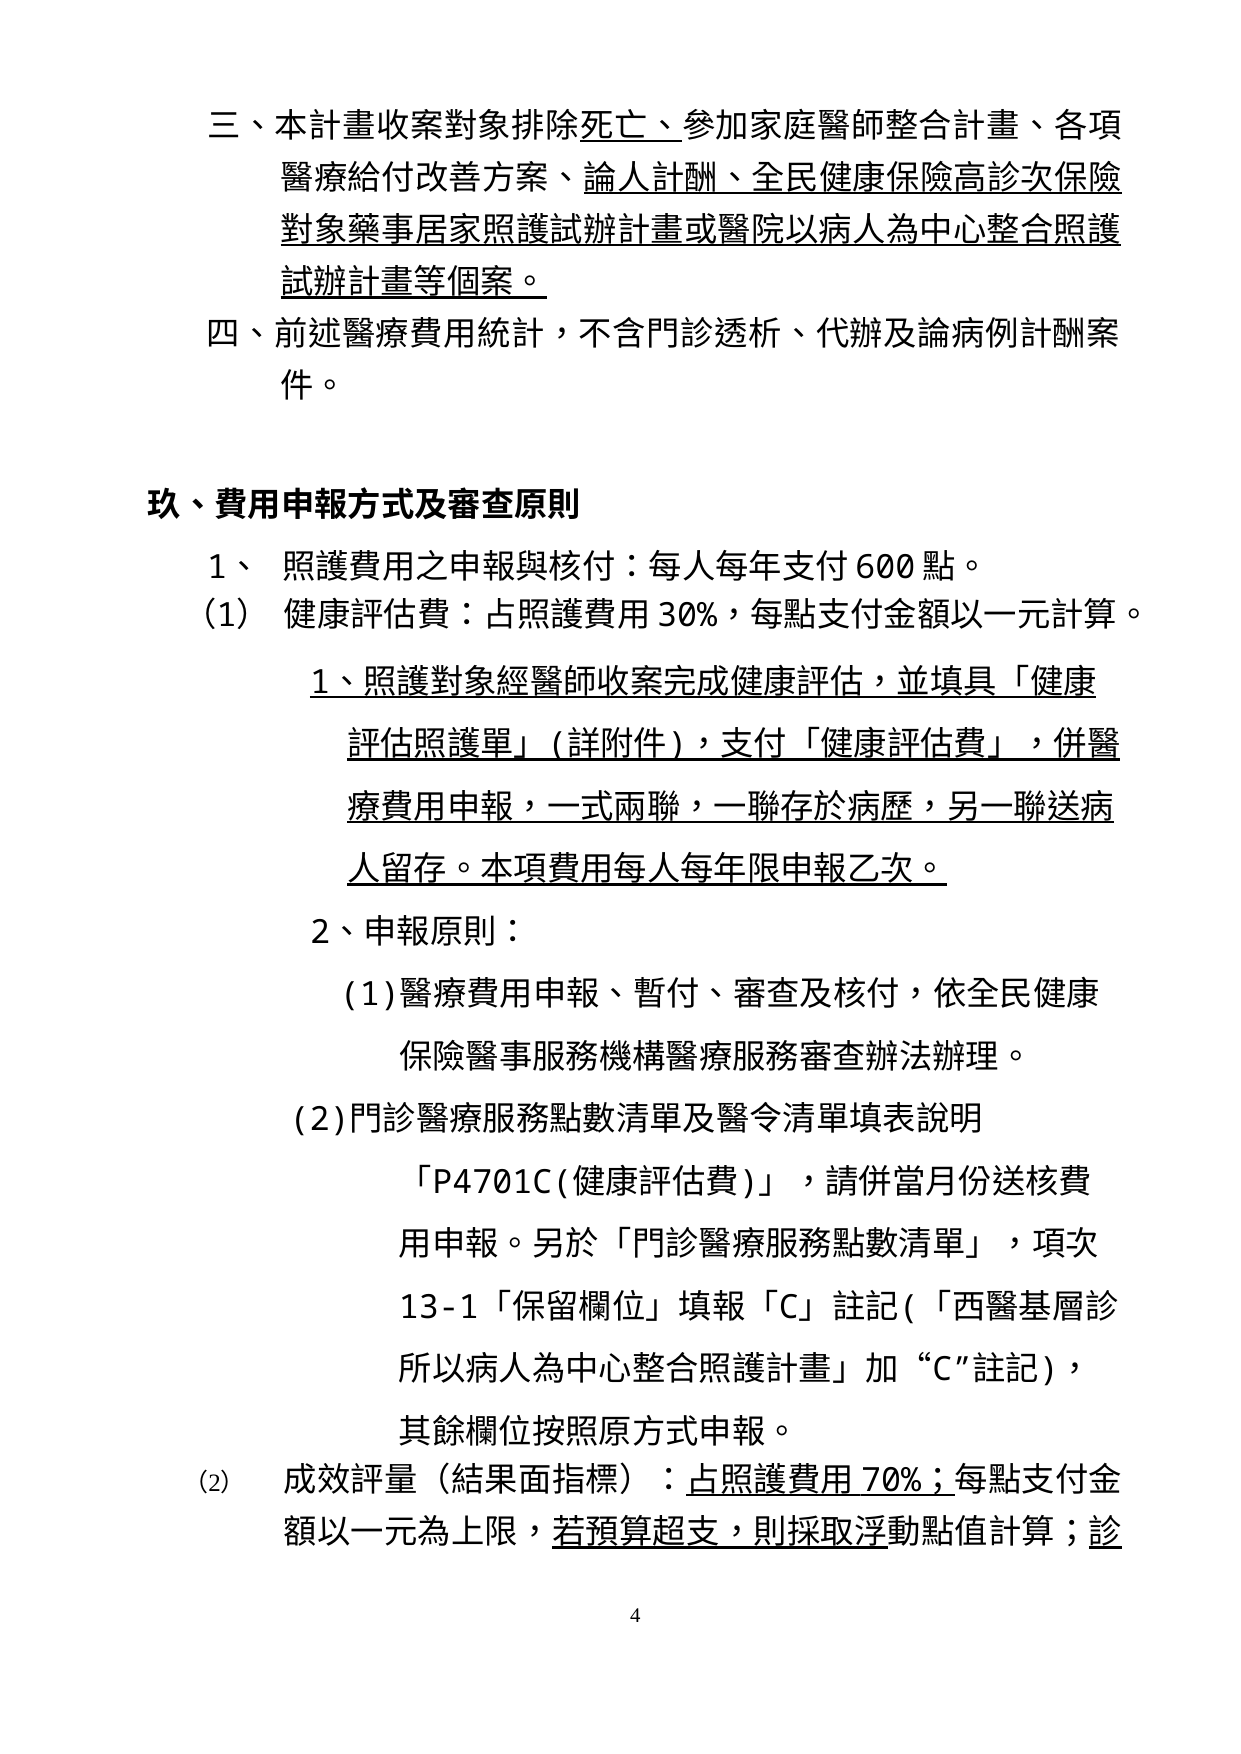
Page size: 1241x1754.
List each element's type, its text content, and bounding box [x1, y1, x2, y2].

text 「P4701C(健康評估費)」，請併當月份送核費用申報。另於「門診醫療服務點數清單」，項次13-1「保留欄位」填報「C」註記(「西醫基層診所以病人為中心整合照護計畫」加“C”註記)，其餘欄位按照原方式申報。 [399, 1137, 1122, 1450]
text (1)醫療費用申報、暫付、審查及核付，依全民健康保險醫事服務機構醫療服務審查辦法辦理。 [339, 950, 1122, 1075]
list 照護費用之申報與核付：每人每年支付600點。 [207, 523, 1122, 585]
text 四、前述醫療費用統計，不含門診透析、代辦及論病例計酬案件。 [206, 304, 1122, 408]
text 玖、費用申報方式及審查原則 [148, 460, 1122, 523]
list 成效評量（結果面指標）：占照護費用70%；每點支付金額以一元為上限，若預算超支，則採取浮動點值計算；診 [183, 1450, 1122, 1554]
text 三、本計畫收案對象排除死亡、參加家庭醫師整合計畫、各項醫療給付改善方案、論人計酬、全民健康保險高診次保險對象藥事居家照護試辦計畫或醫院以病人為中心整合照護試辦計畫等個案。 [207, 96, 1122, 304]
list 健康評估費：占照護費用30%，每點支付金額以一元計算。 [183, 585, 1122, 637]
text (2)門診醫療服務點數清單及醫令清單填表說明 [148, 1075, 1122, 1137]
text 2、申報原則： [213, 887, 1122, 950]
text 1、照護對象經醫師收案完成健康評估，並填具「健康評估照護單」(詳附件)，支付「健康評估費」，併醫療費用申報，一式兩聯，一聯存於病歷，另一聯送病人留存。本項費用每人每年限申報乙次。 [310, 637, 1122, 887]
